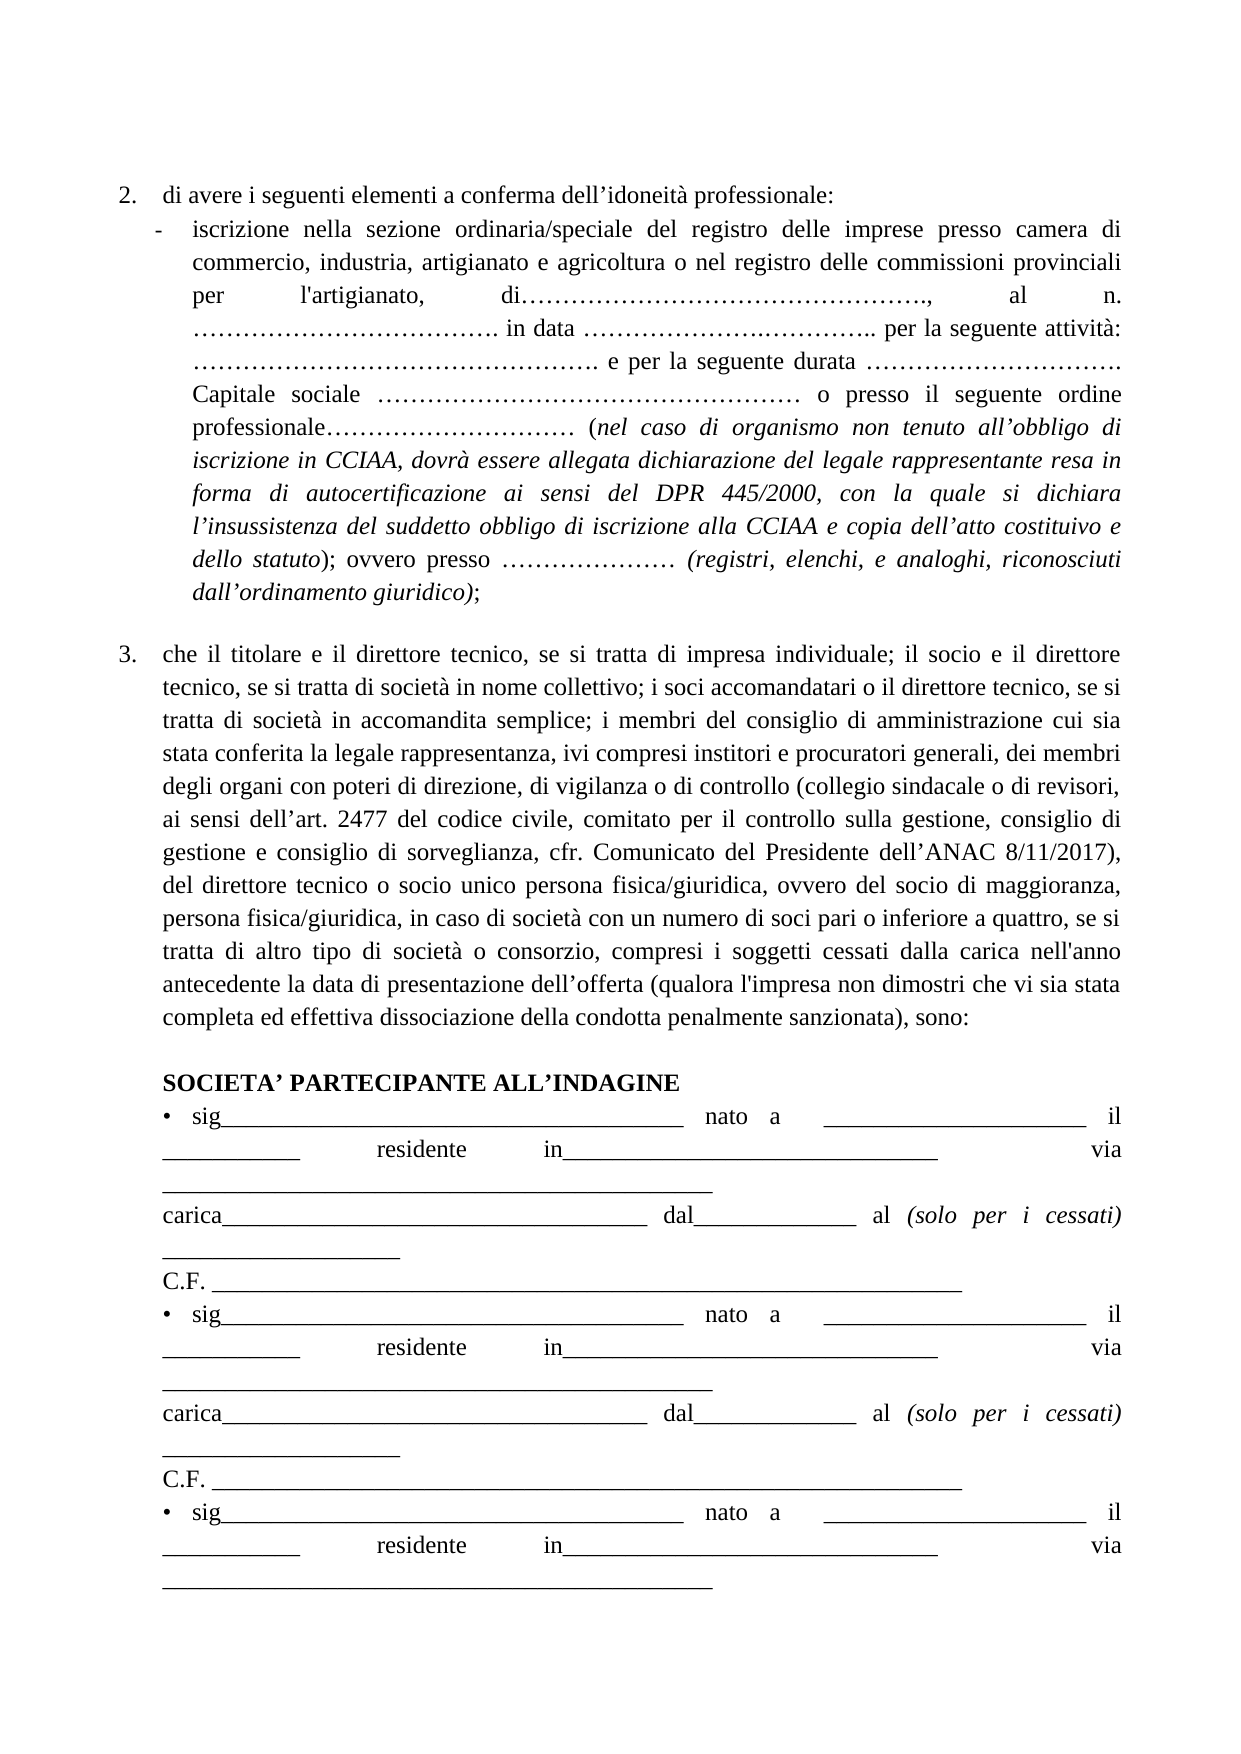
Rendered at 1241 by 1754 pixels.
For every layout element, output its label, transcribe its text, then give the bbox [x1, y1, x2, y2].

text SOCIETA’ PARTECIPANTE ALL’INDAGINE [162, 1068, 1122, 1097]
text • sig_____________________________________ nato a _____________________ il ___________ residente in______________________________ via ____________________________________________ carica__________________________________ dal_____________ al (solo per i cessati) ___________________ [162, 1299, 1122, 1460]
text • sig_____________________________________ nato a _____________________ il ___________ residente in______________________________ via ____________________________________________ carica__________________________________ dal_____________ al (solo per i cessati) ___________________ [162, 1101, 1122, 1262]
text • sig_____________________________________ nato a _____________________ il ___________ residente in______________________________ via ____________________________________________ [162, 1497, 1122, 1592]
list di avere i seguenti elementi a conferma dell’idoneità professionale: [118, 181, 1122, 209]
list iscrizione nella sezione ordinaria/speciale del registro delle imprese presso camera di commercio, industria, artigianato e agricoltura o nel registro delle commissioni provinciali per l'artigianato, di…………………………………………., al n. ………………………………. in data ………………….………….. per la seguente attività: …………………………………………. e per la seguente durata …………………………. Capitale sociale …………………………………………… o presso il seguente ordine professionale………………………… (nel caso di organismo non tenuto all’obbligo di iscrizione in CCIAA, dovrà essere allegata dichiarazione del legale rappresentante resa in forma di autocertificazione ai sensi del DPR 445/2000, con la quale si dichiara l’insussistenza del suddetto obbligo di iscrizione alla CCIAA e copia dell’atto costituivo e dello statuto); ovvero presso ………………… (registri, elenchi, e analoghi, riconosciuti dall’ordinamento giuridico); [154, 214, 1122, 606]
text C.F. ____________________________________________________________ [162, 1464, 1122, 1493]
text C.F. ____________________________________________________________ [162, 1266, 1122, 1295]
list che il titolare e il direttore tecnico, se si tratta di impresa individuale; il socio e il direttore tecnico, se si tratta di società in nome collettivo; i soci accomandatari o il direttore tecnico, se si tratta di società in accomandita semplice; i membri del consiglio di amministrazione cui sia stata conferita la legale rappresentanza, ivi compresi institori e procuratori generali, dei membri degli organi con poteri di direzione, di vigilanza o di controllo (collegio sindacale o di revisori, ai sensi dell’art. 2477 del codice civile, comitato per il controllo sulla gestione, consiglio di gestione e consiglio di sorveglianza, cfr. Comunicato del Presidente dell’ANAC 8/11/2017), del direttore tecnico o socio unico persona fisica/giuridica, ovvero del socio di maggioranza, persona fisica/giuridica, in caso di società con un numero di soci pari o inferiore a quattro, se si tratta di altro tipo di società o consorzio, compresi i soggetti cessati dalla carica nell'anno antecedente la data di presentazione dell’offerta (qualora l'impresa non dimostri che vi sia stata completa ed effettiva dissociazione della condotta penalmente sanzionata), sono: [118, 639, 1122, 1031]
